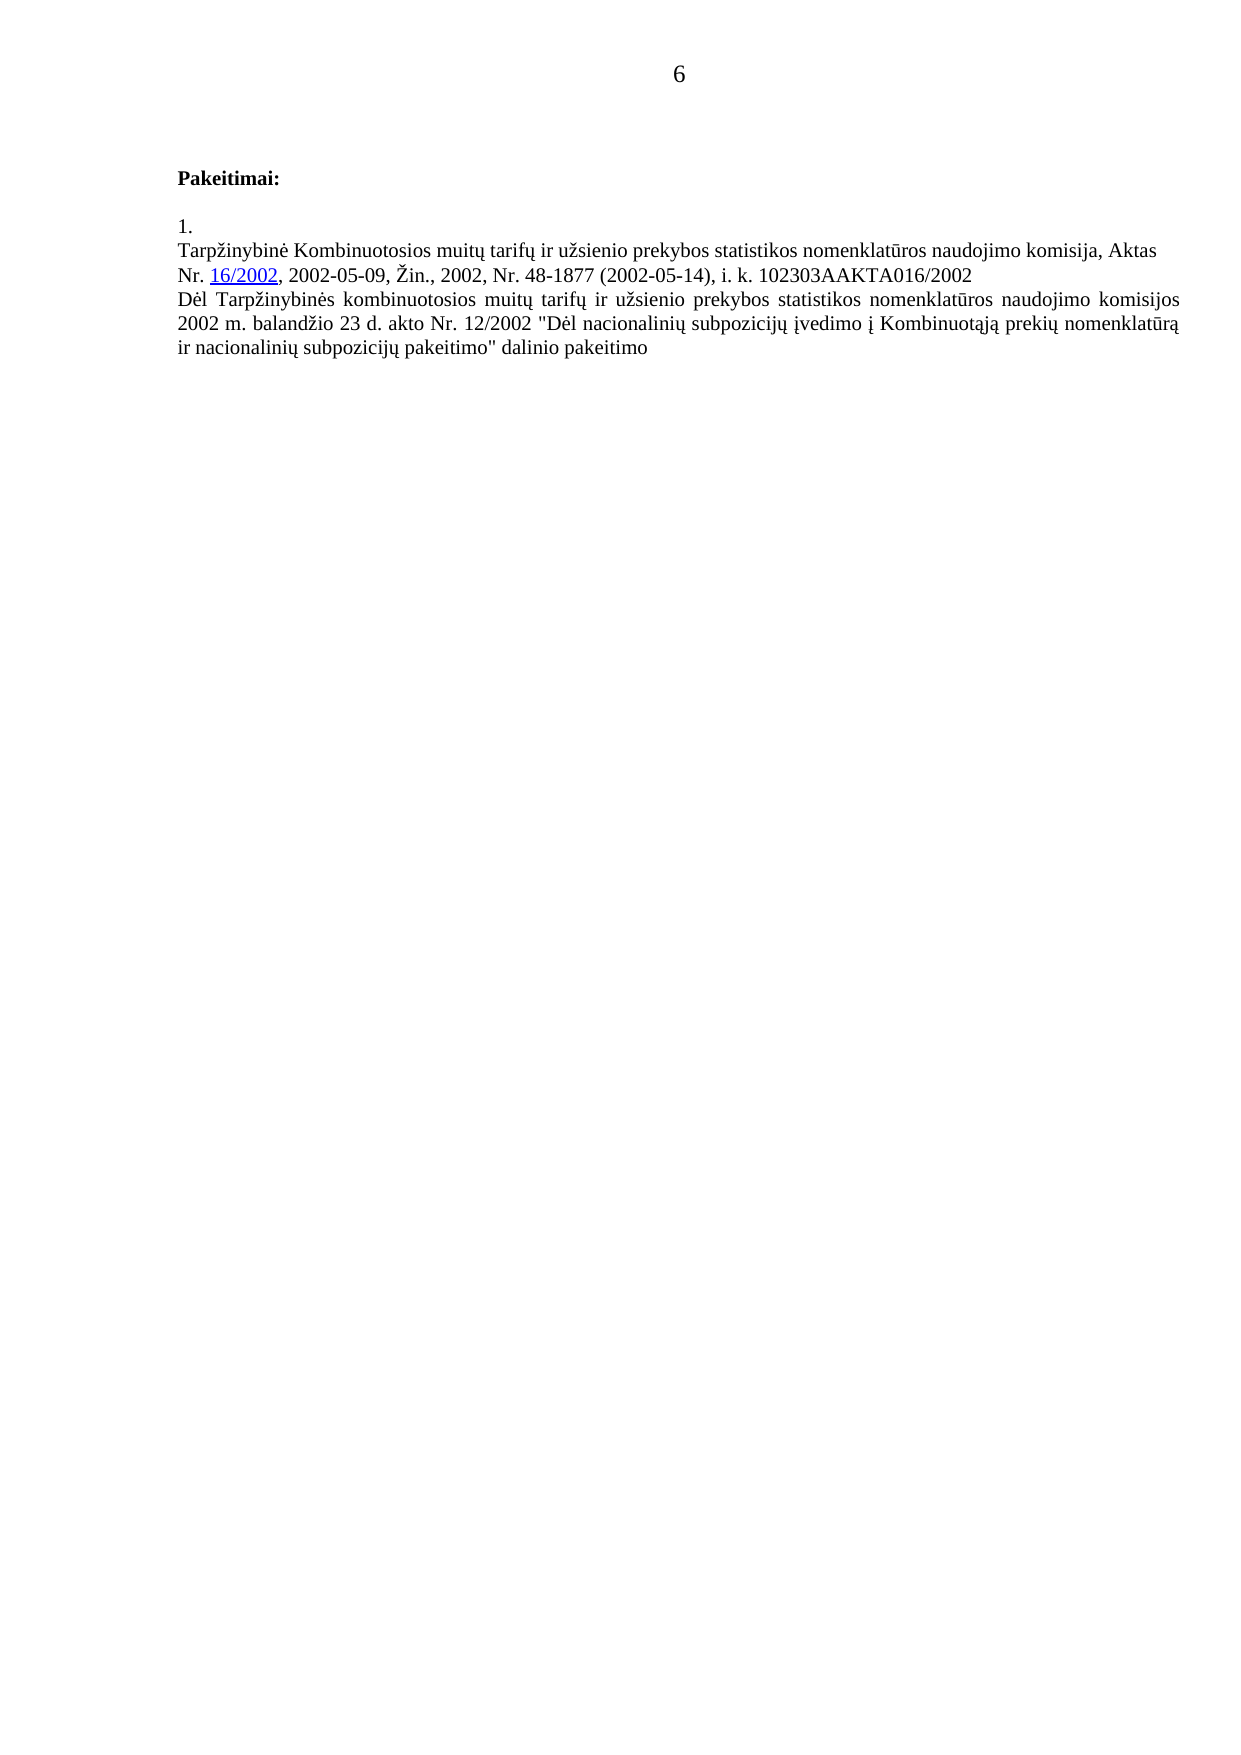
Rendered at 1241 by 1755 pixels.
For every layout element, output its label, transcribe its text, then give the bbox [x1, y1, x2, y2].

text Dėl Tarpžinybinės kombinuotosios muitų tarifų ir užsienio prekybos statistikos nomenklatūros naudojimo komisijos 2002 m. balandžio 23 d. akto Nr. 12/2002 "Dėl nacionalinių subpozicijų įvedimo į Kombinuotąją prekių nomenklatūrą ir nacionalinių subpozicijų pakeitimo" dalinio pakeitimo [177, 287, 1181, 359]
text Pakeitimai: [177, 166, 1181, 190]
text Tarpžinybinė Kombinuotosios muitų tarifų ir užsienio prekybos statistikos nomenklatūros naudojimo komisija, Aktas [177, 238, 1181, 262]
text 1. [177, 214, 1181, 238]
text Nr. 16/2002, 2002-05-09, Žin., 2002, Nr. 48-1877 (2002-05-14), i. k. 102303AAKTA016/2002 [177, 262, 1181, 287]
